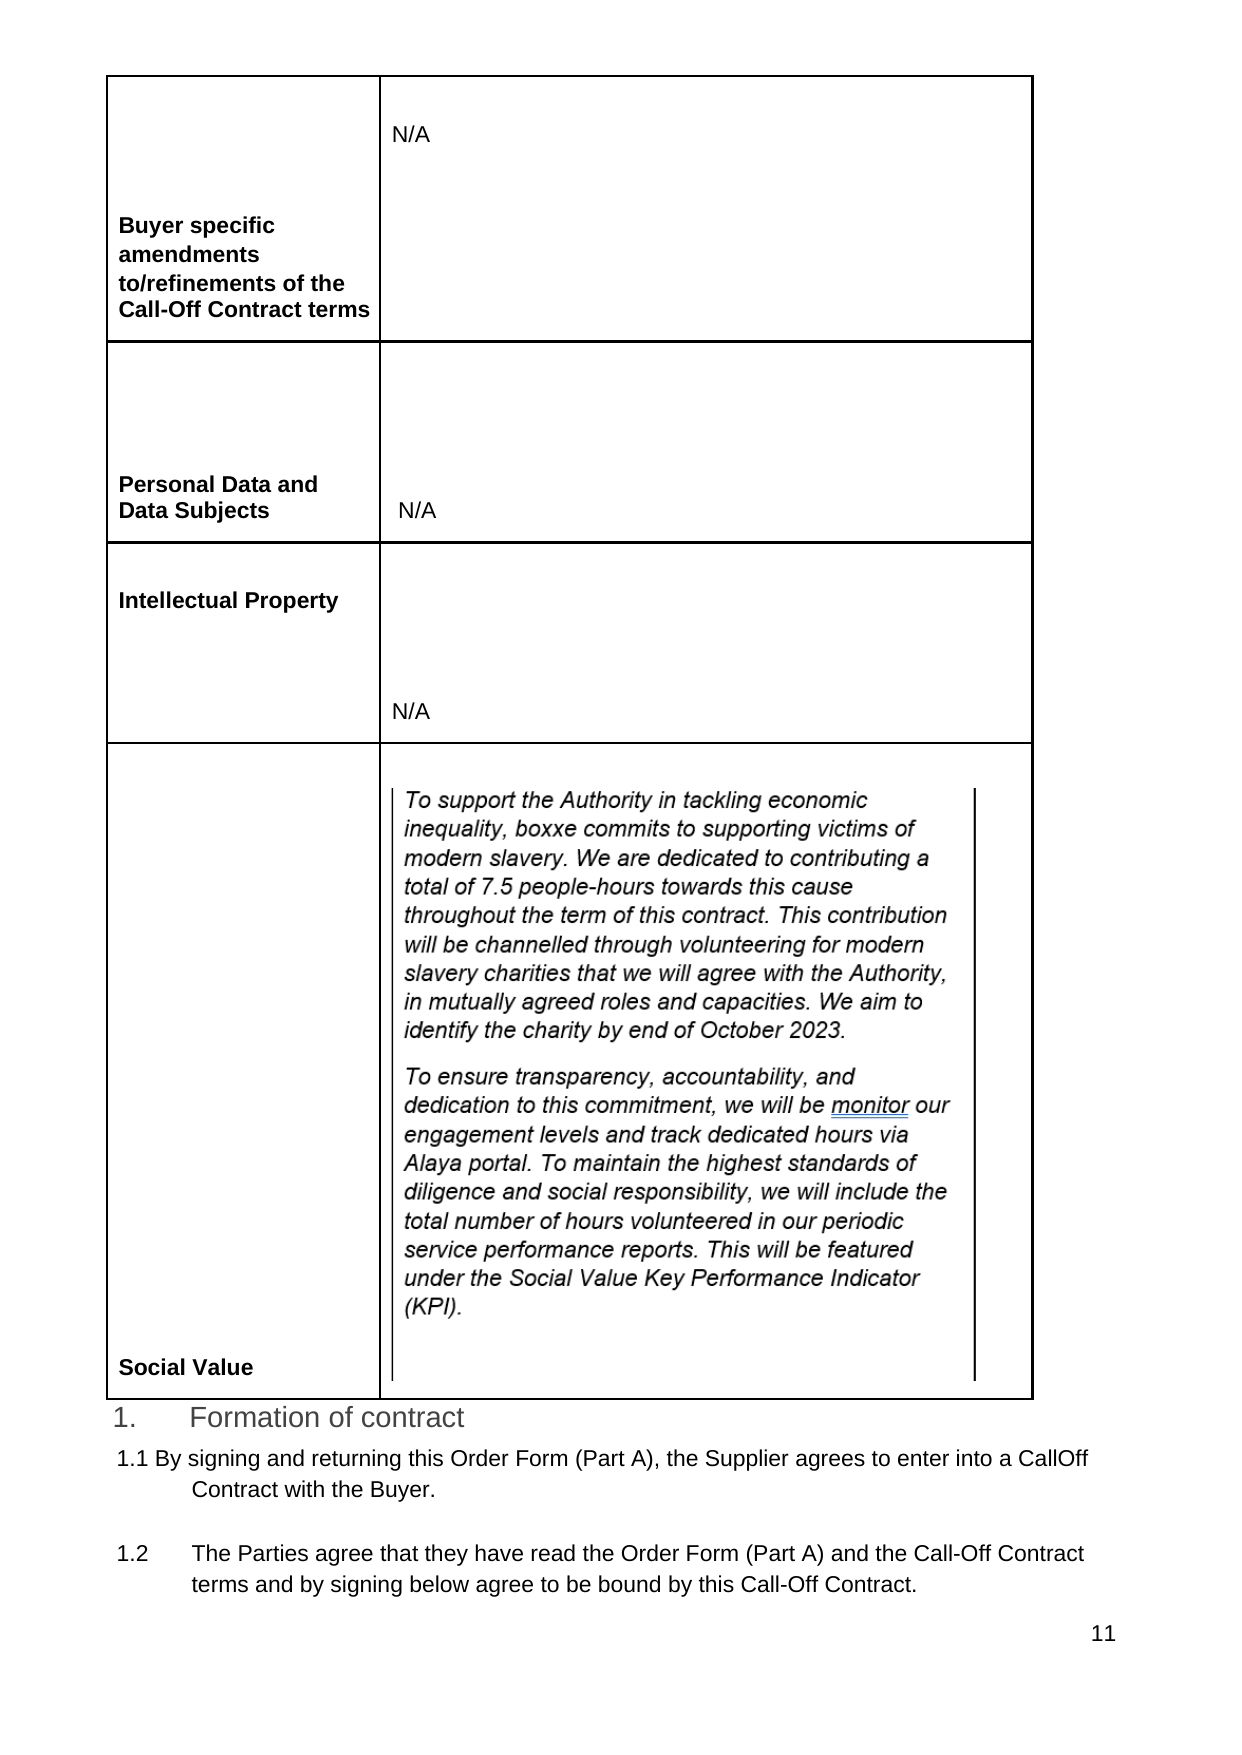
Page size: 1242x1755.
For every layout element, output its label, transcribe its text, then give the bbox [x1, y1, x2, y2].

table_cell [381, 744, 1031, 1398]
text 1.2 The Parties agree that they have read the Order Form (Part A) and the Call-Off Contract terms and by signing below agree to be bound by this Call-Off Contract. [116, 1540, 1121, 1598]
table_cell Social Value [108, 744, 379, 1398]
table_cell N/A [381, 544, 1031, 742]
table_cell N/A [381, 343, 1031, 541]
subtitle 1. Formation of contract [0, 1400, 1122, 1434]
table_cell Personal Data and Data Subjects [108, 343, 379, 541]
table_cell Intellectual Property [108, 544, 379, 742]
table_cell Buyer specific amendments to/refinements of the Call-Off Contract terms [108, 77, 379, 340]
text 1.1 By signing and returning this Order Form (Part A), the Supplier agrees to enter into a CallOff Contract with the Buyer. [116, 1444, 1121, 1502]
table_cell N/A [381, 77, 1031, 340]
